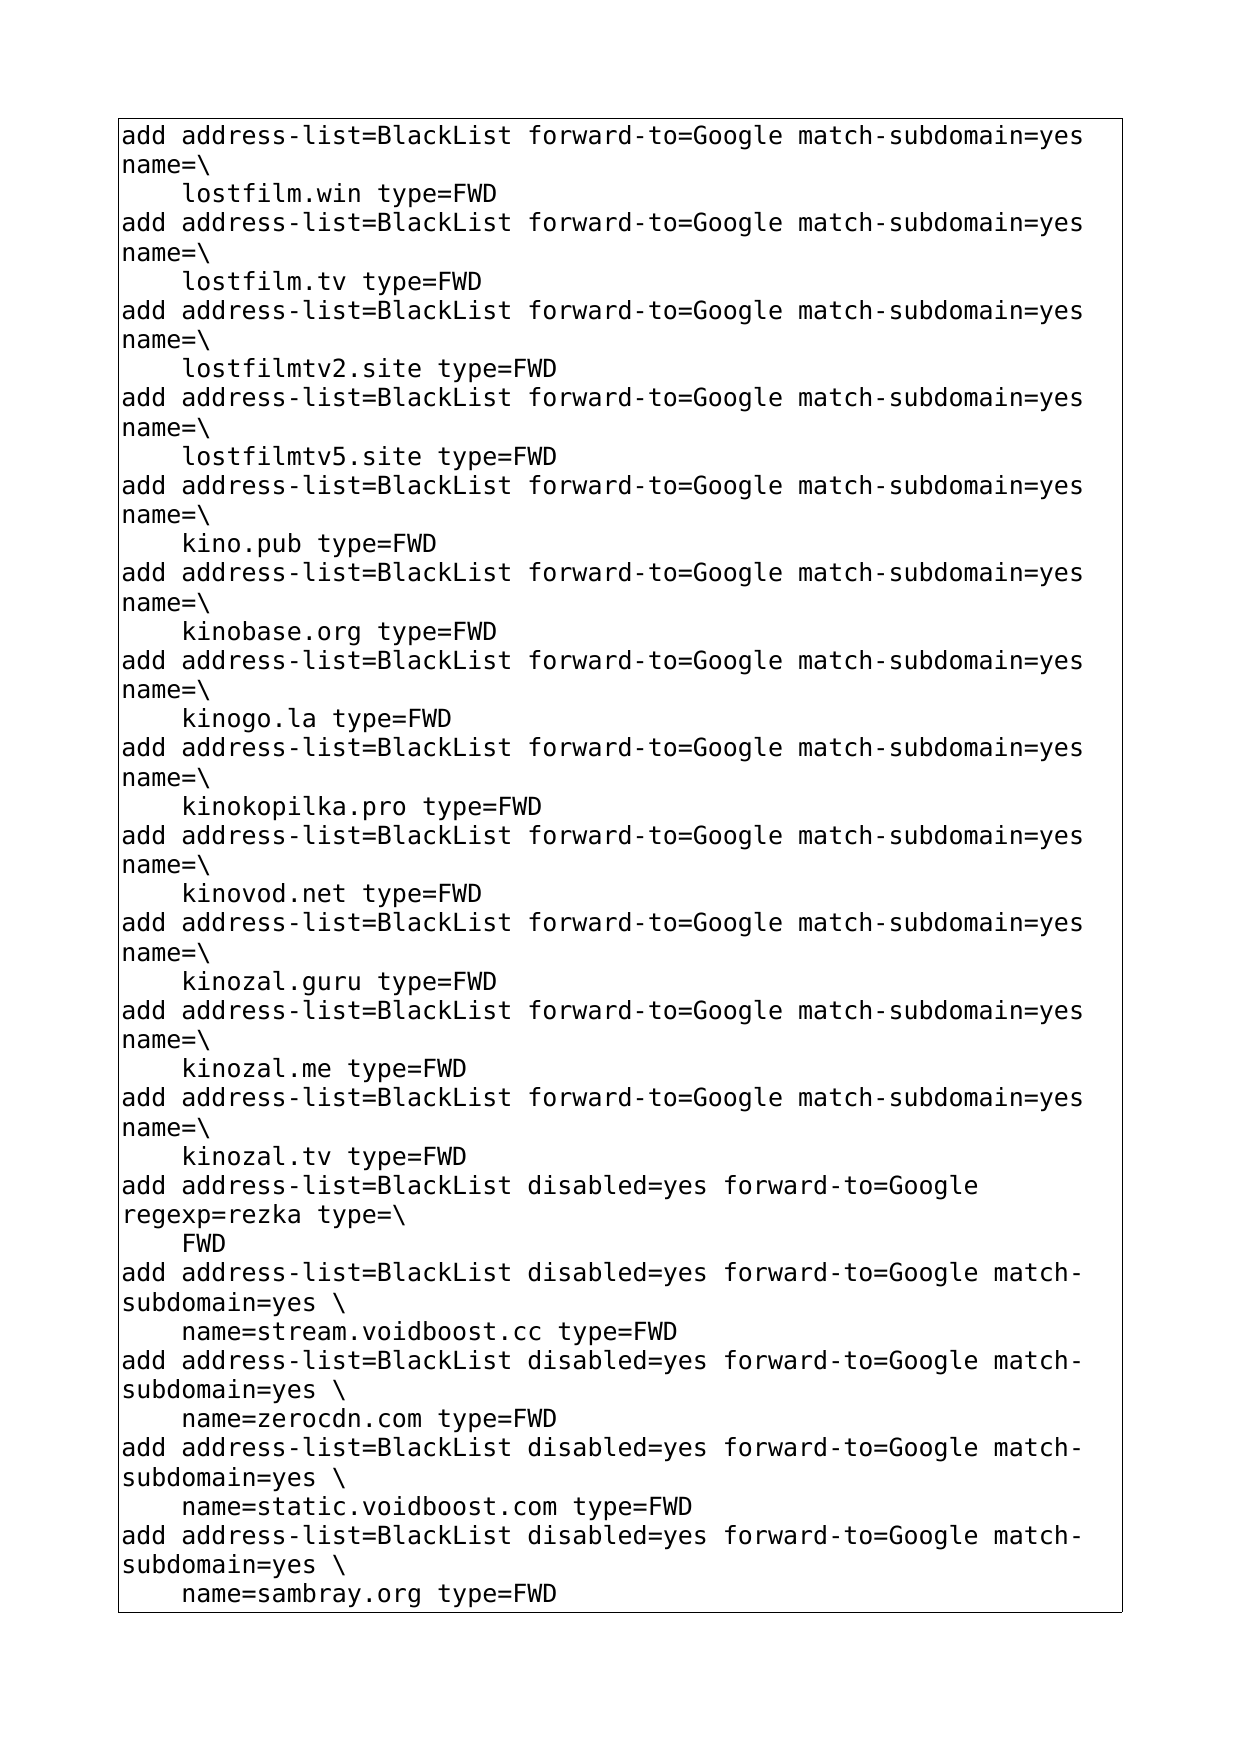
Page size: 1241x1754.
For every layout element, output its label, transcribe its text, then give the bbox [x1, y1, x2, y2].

table_header add address-list=BlackList forward-to=Google match-subdomain=yes name=\ lostfilm.win type=FWD add address-list=BlackList forward-to=Google match-subdomain=yes name=\ lostfilm.tv type=FWD add address-list=BlackList forward-to=Google match-subdomain=yes name=\ lostfilmtv2.site type=FWD add address-list=BlackList forward-to=Google match-subdomain=yes name=\ lostfilmtv5.site type=FWD add address-list=BlackList forward-to=Google match-subdomain=yes name=\ kino.pub type=FWD add address-list=BlackList forward-to=Google match-subdomain=yes name=\ kinobase.org type=FWD add address-list=BlackList forward-to=Google match-subdomain=yes name=\ kinogo.la type=FWD add address-list=BlackList forward-to=Google match-subdomain=yes name=\ kinokopilka.pro type=FWD add address-list=BlackList forward-to=Google match-subdomain=yes name=\ kinovod.net type=FWD add address-list=BlackList forward-to=Google match-subdomain=yes name=\ kinozal.guru type=FWD add address-list=BlackList forward-to=Google match-subdomain=yes name=\ kinozal.me type=FWD add address-list=BlackList forward-to=Google match-subdomain=yes name=\ kinozal.tv type=FWD add address-list=BlackList disabled=yes forward-to=Google regexp=rezka type=\ FWD add address-list=BlackList disabled=yes forward-to=Google match-subdomain=yes \ name=stream.voidboost.cc type=FWD add address-list=BlackList disabled=yes forward-to=Google match-subdomain=yes \ name=zerocdn.com type=FWD add address-list=BlackList disabled=yes forward-to=Google match-subdomain=yes \ name=static.voidboost.com type=FWD add address-list=BlackList disabled=yes forward-to=Google match-subdomain=yes \ name=sambray.org type=FWD [119, 119, 1122, 1612]
